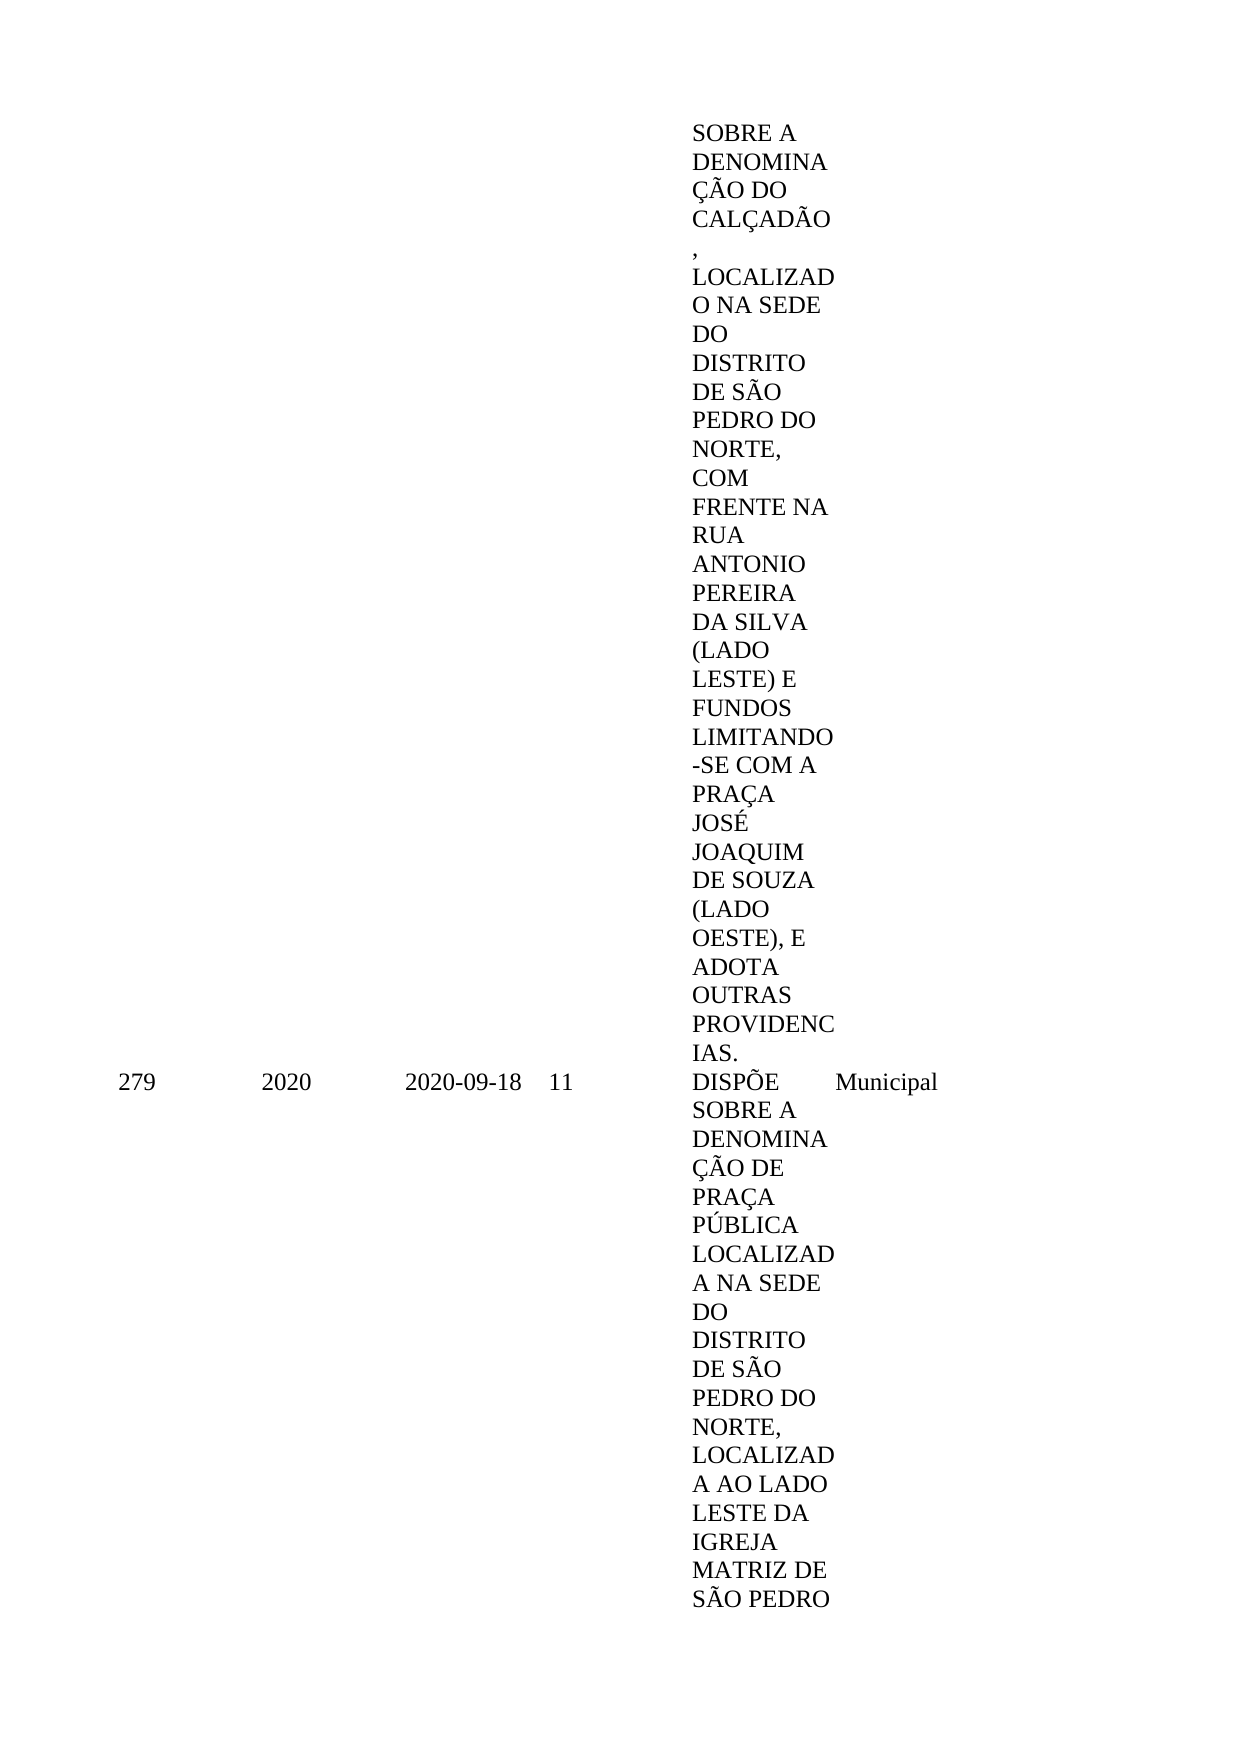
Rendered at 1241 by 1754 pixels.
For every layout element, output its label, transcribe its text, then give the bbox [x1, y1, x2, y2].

table_cell 11 [548, 1067, 692, 1613]
table_cell 279 [118, 1067, 261, 1613]
table_cell [979, 1067, 1122, 1613]
table_cell [405, 118, 548, 1067]
table_cell [548, 118, 692, 1067]
table_cell [261, 118, 405, 1067]
table_cell [835, 118, 979, 1067]
table_cell Municipal [835, 1067, 979, 1613]
table_cell 2020 [261, 1067, 405, 1613]
table_cell 2020-09-18 [405, 1067, 548, 1613]
table_cell DISPÕE SOBRE A DENOMINAÇÃO DE PRAÇA PÚBLICA LOCALIZADA NA SEDE DO DISTRITO DE SÃO PEDRO DO NORTE, LOCALIZADA AO LADO LESTE DA IGREJA MATRIZ DE SÃO PEDRO [692, 1067, 835, 1613]
table_cell [118, 118, 261, 1067]
table_cell [979, 118, 1122, 1067]
table_cell SOBRE A DENOMINAÇÃO DO CALÇADÃO, LOCALIZADO NA SEDE DO DISTRITO DE SÃO PEDRO DO NORTE, COM FRENTE NA RUA ANTONIO PEREIRA DA SILVA (LADO LESTE) E FUNDOS LIMITANDO-SE COM A PRAÇA JOSÉ JOAQUIM DE SOUZA (LADO OESTE), E ADOTA OUTRAS PROVIDENCIAS. [692, 118, 835, 1067]
